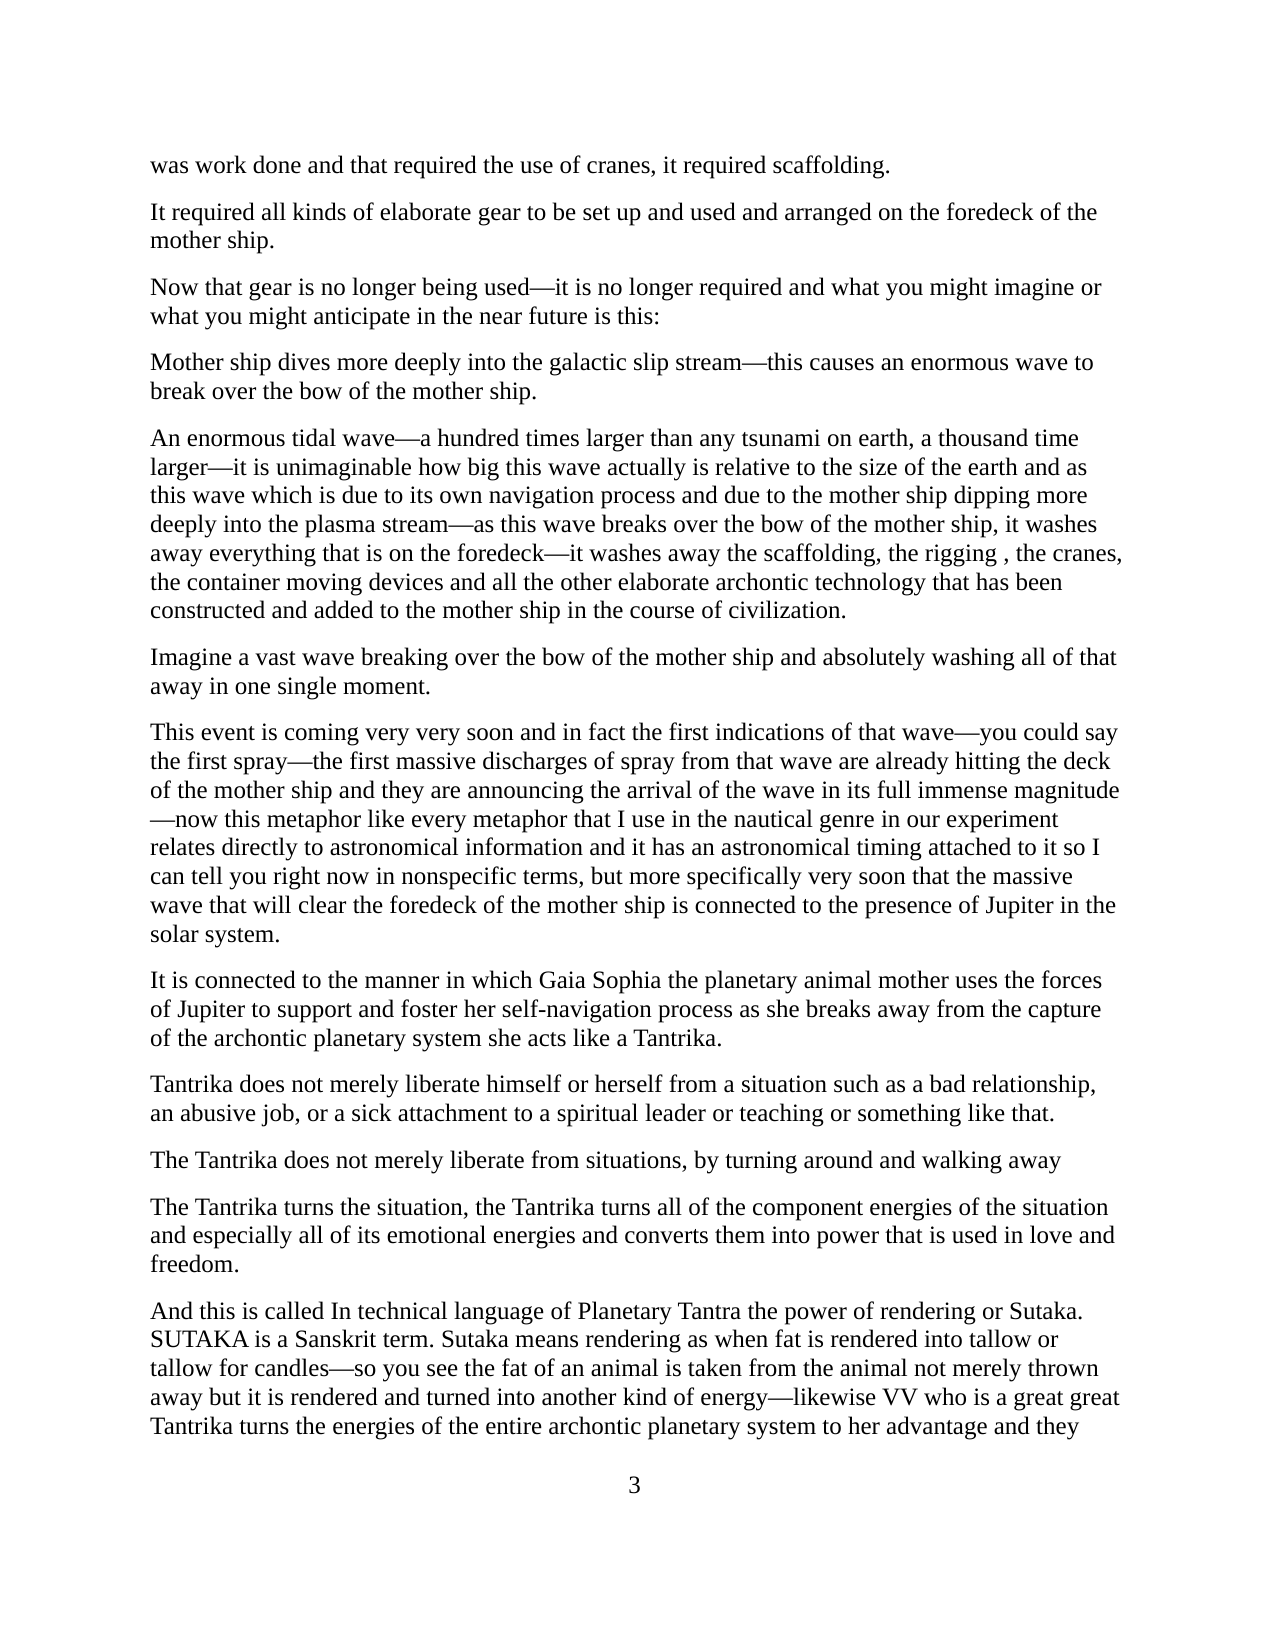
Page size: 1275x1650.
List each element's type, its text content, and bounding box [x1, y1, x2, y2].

text Now that gear is no longer being used—it is no longer required and what you might imagine or what you might anticipate in the near future is this: [150, 272, 1125, 329]
text was work done and that required the use of cranes, it required scaffolding. [150, 150, 1125, 179]
text Tantrika does not merely liberate himself or herself from a situation such as a bad relationship, an abusive job, or a sick attachment to a spiritual leader or teaching or something like that. [150, 1069, 1125, 1127]
text It required all kinds of elaborate gear to be set up and used and arranged on the foredeck of the mother ship. [150, 197, 1125, 254]
text It is connected to the manner in which Gaia Sophia the planetary animal mother uses the forces of Jupiter to support and foster her self-navigation process as she breaks away from the capture of the archontic planetary system she acts like a Tantrika. [150, 965, 1125, 1052]
text And this is called In technical language of Planetary Tantra the power of rendering or Sutaka. SUTAKA is a Sanskrit term. Sutaka means rendering as when fat is rendered into tallow or tallow for candles—so you see the fat of an animal is taken from the animal not merely thrown away but it is rendered and turned into another kind of energy—likewise VV who is a great great Tantrika turns the energies of the entire archontic planetary system to her advantage and they [150, 1296, 1125, 1439]
text Mother ship dives more deeply into the galactic slip stream—this causes an enormous wave to break over the bow of the mother ship. [150, 347, 1125, 405]
text The Tantrika does not merely liberate from situations, by turning around and walking away [150, 1145, 1125, 1174]
text Imagine a vast wave breaking over the bow of the mother ship and absolutely washing all of that away in one single moment. [150, 642, 1125, 699]
text This event is coming very very soon and in fact the first indications of that wave—you could say the first spray—the first massive discharges of spray from that wave are already hitting the deck of the mother ship and they are announcing the arrival of the wave in its full immense magnitude—now this metaphor like every metaphor that I use in the nautical genre in our experiment relates directly to astronomical information and it has an astronomical timing attached to it so I can tell you right now in nonspecific terms, but more specifically very soon that the massive wave that will clear the foredeck of the mother ship is connected to the presence of Jupiter in the solar system. [150, 717, 1125, 947]
text An enormous tidal wave—a hundred times larger than any tsunami on earth, a thousand time larger—it is unimaginable how big this wave actually is relative to the size of the earth and as this wave which is due to its own navigation process and due to the mother ship dipping more deeply into the plasma stream—as this wave breaks over the bow of the mother ship, it washes away everything that is on the foredeck—it washes away the scaffolding, the rigging , the cranes, the container moving devices and all the other elaborate archontic technology that has been constructed and added to the mother ship in the course of civilization. [150, 423, 1125, 624]
text The Tantrika turns the situation, the Tantrika turns all of the component energies of the situation and especially all of its emotional energies and converts them into power that is used in love and freedom. [150, 1192, 1125, 1278]
